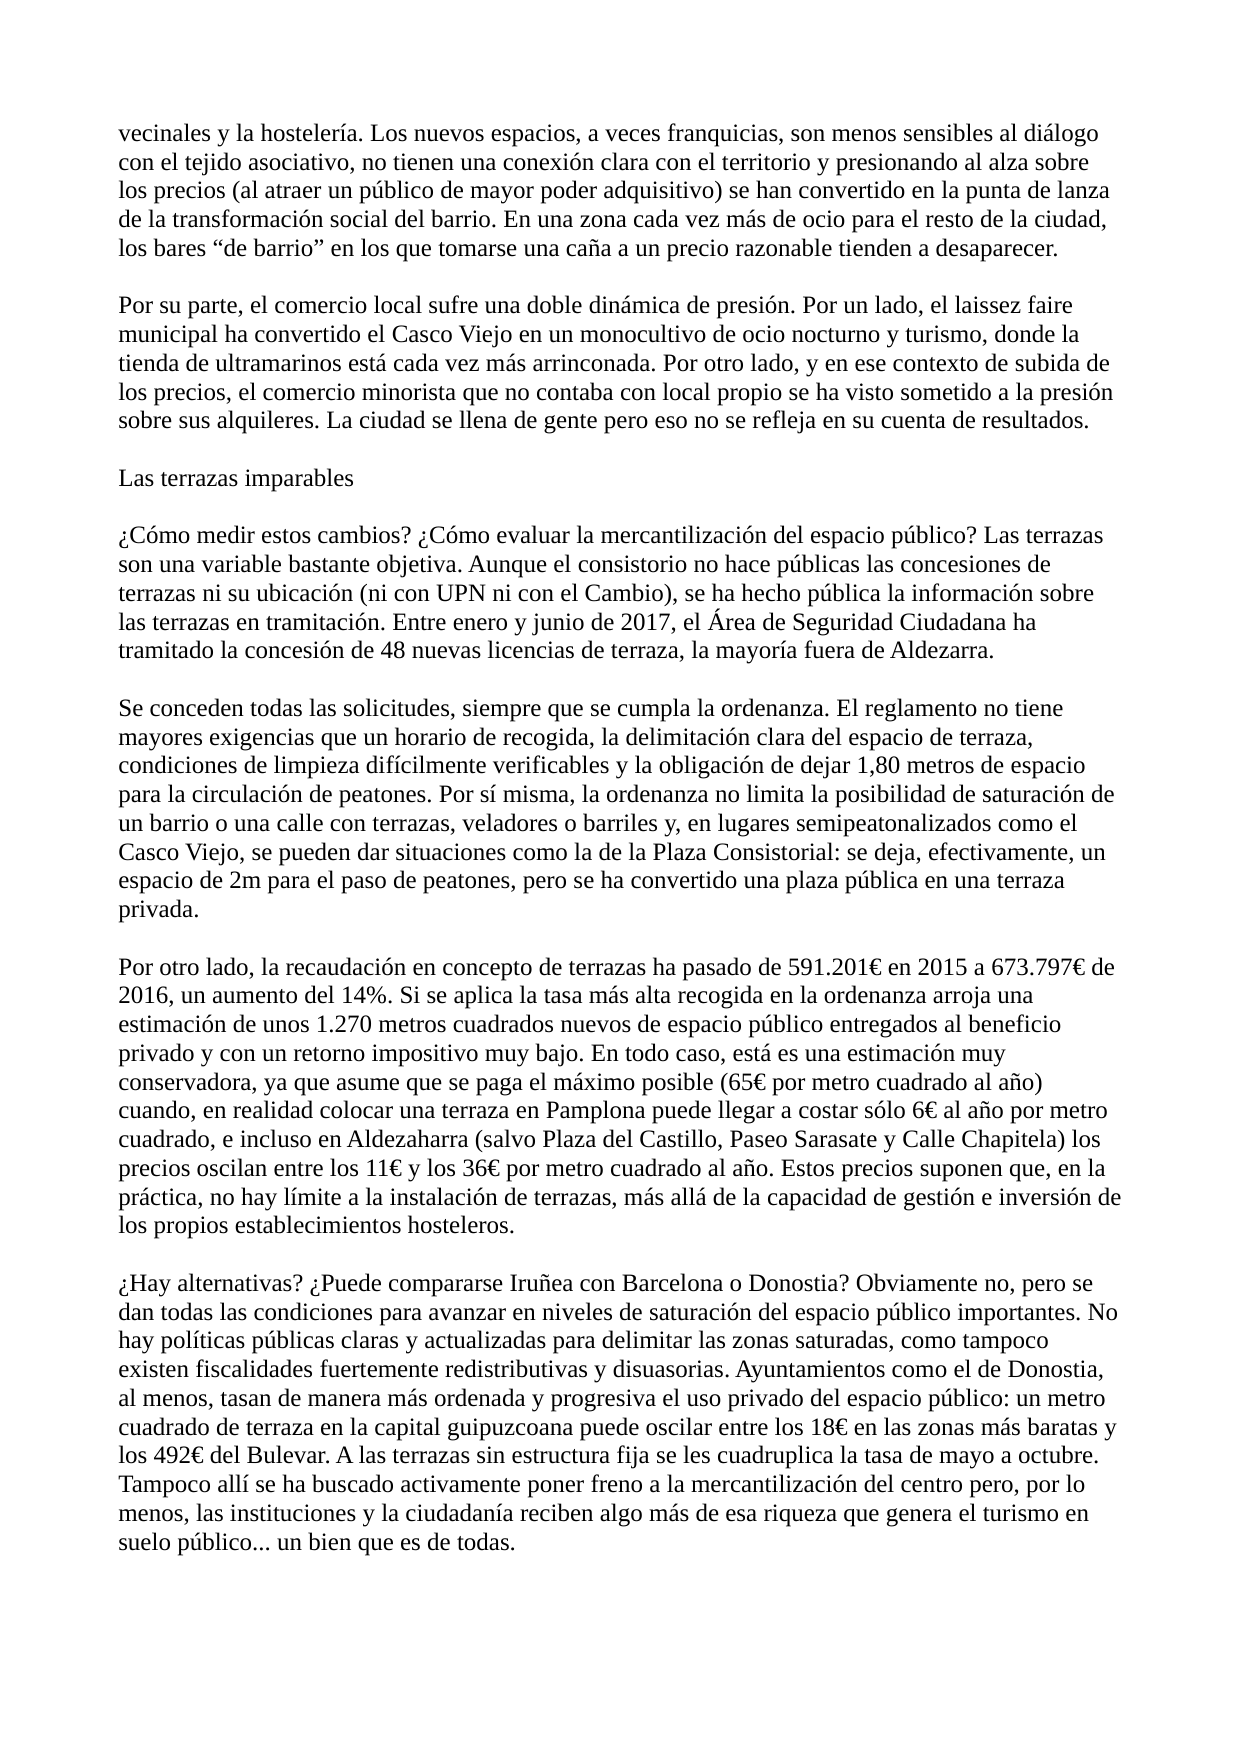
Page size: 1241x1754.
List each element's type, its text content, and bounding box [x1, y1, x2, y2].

text Las terrazas imparables [118, 463, 1122, 492]
text ¿Cómo medir estos cambios? ¿Cómo evaluar la mercantilización del espacio público? Las terrazas son una variable bastante objetiva. Aunque el consistorio no hace públicas las concesiones de terrazas ni su ubicación (ni con UPN ni con el Cambio), se ha hecho pública la información sobre las terrazas en tramitación. Entre enero y junio de 2017, el Área de Seguridad Ciudadana ha tramitado la concesión de 48 nuevas licencias de terraza, la mayoría fuera de Aldezarra. [118, 521, 1122, 664]
text Se conceden todas las solicitudes, siempre que se cumpla la ordenanza. El reglamento no tiene mayores exigencias que un horario de recogida, la delimitación clara del espacio de terraza, condiciones de limpieza difícilmente verificables y la obligación de dejar 1,80 metros de espacio para la circulación de peatones. Por sí misma, la ordenanza no limita la posibilidad de saturación de un barrio o una calle con terrazas, veladores o barriles y, en lugares semipeatonalizados como el Casco Viejo, se pueden dar situaciones como la de la Plaza Consistorial: se deja, efectivamente, un espacio de 2m para el paso de peatones, pero se ha convertido una plaza pública en una terraza privada. [118, 693, 1122, 923]
text Por su parte, el comercio local sufre una doble dinámica de presión. Por un lado, el laissez faire municipal ha convertido el Casco Viejo en un monocultivo de ocio nocturno y turismo, donde la tienda de ultramarinos está cada vez más arrinconada. Por otro lado, y en ese contexto de subida de los precios, el comercio minorista que no contaba con local propio se ha visto sometido a la presión sobre sus alquileres. La ciudad se llena de gente pero eso no se refleja en su cuenta de resultados. [118, 291, 1122, 434]
text Por otro lado, la recaudación en concepto de terrazas ha pasado de 591.201€ en 2015 a 673.797€ de 2016, un aumento del 14%. Si se aplica la tasa más alta recogida en la ordenanza arroja una estimación de unos 1.270 metros cuadrados nuevos de espacio público entregados al beneficio privado y con un retorno impositivo muy bajo. En todo caso, está es una estimación muy conservadora, ya que asume que se paga el máximo posible (65€ por metro cuadrado al año) cuando, en realidad colocar una terraza en Pamplona puede llegar a costar sólo 6€ al año por metro cuadrado, e incluso en Aldezaharra (salvo Plaza del Castillo, Paseo Sarasate y Calle Chapitela) los precios oscilan entre los 11€ y los 36€ por metro cuadrado al año. Estos precios suponen que, en la práctica, no hay límite a la instalación de terrazas, más allá de la capacidad de gestión e inversión de los propios establecimientos hosteleros. [118, 952, 1122, 1239]
text ¿Hay alternativas? ¿Puede compararse Iruñea con Barcelona o Donostia? Obviamente no, pero se dan todas las condiciones para avanzar en niveles de saturación del espacio público importantes. No hay políticas públicas claras y actualizadas para delimitar las zonas saturadas, como tampoco existen fiscalidades fuertemente redistributivas y disuasorias. Ayuntamientos como el de Donostia, al menos, tasan de manera más ordenada y progresiva el uso privado del espacio público: un metro cuadrado de terraza en la capital guipuzcoana puede oscilar entre los 18€ en las zonas más baratas y los 492€ del Bulevar. A las terrazas sin estructura fija se les cuadruplica la tasa de mayo a octubre. Tampoco allí se ha buscado activamente poner freno a la mercantilización del centro pero, por lo menos, las instituciones y la ciudadanía reciben algo más de esa riqueza que genera el turismo en suelo público... un bien que es de todas. [118, 1268, 1122, 1556]
text vecinales y la hostelería. Los nuevos espacios, a veces franquicias, son menos sensibles al diálogo con el tejido asociativo, no tienen una conexión clara con el territorio y presionando al alza sobre los precios (al atraer un público de mayor poder adquisitivo) se han convertido en la punta de lanza de la transformación social del barrio. En una zona cada vez más de ocio para el resto de la ciudad, los bares “de barrio” en los que tomarse una caña a un precio razonable tienden a desaparecer. [118, 118, 1122, 262]
